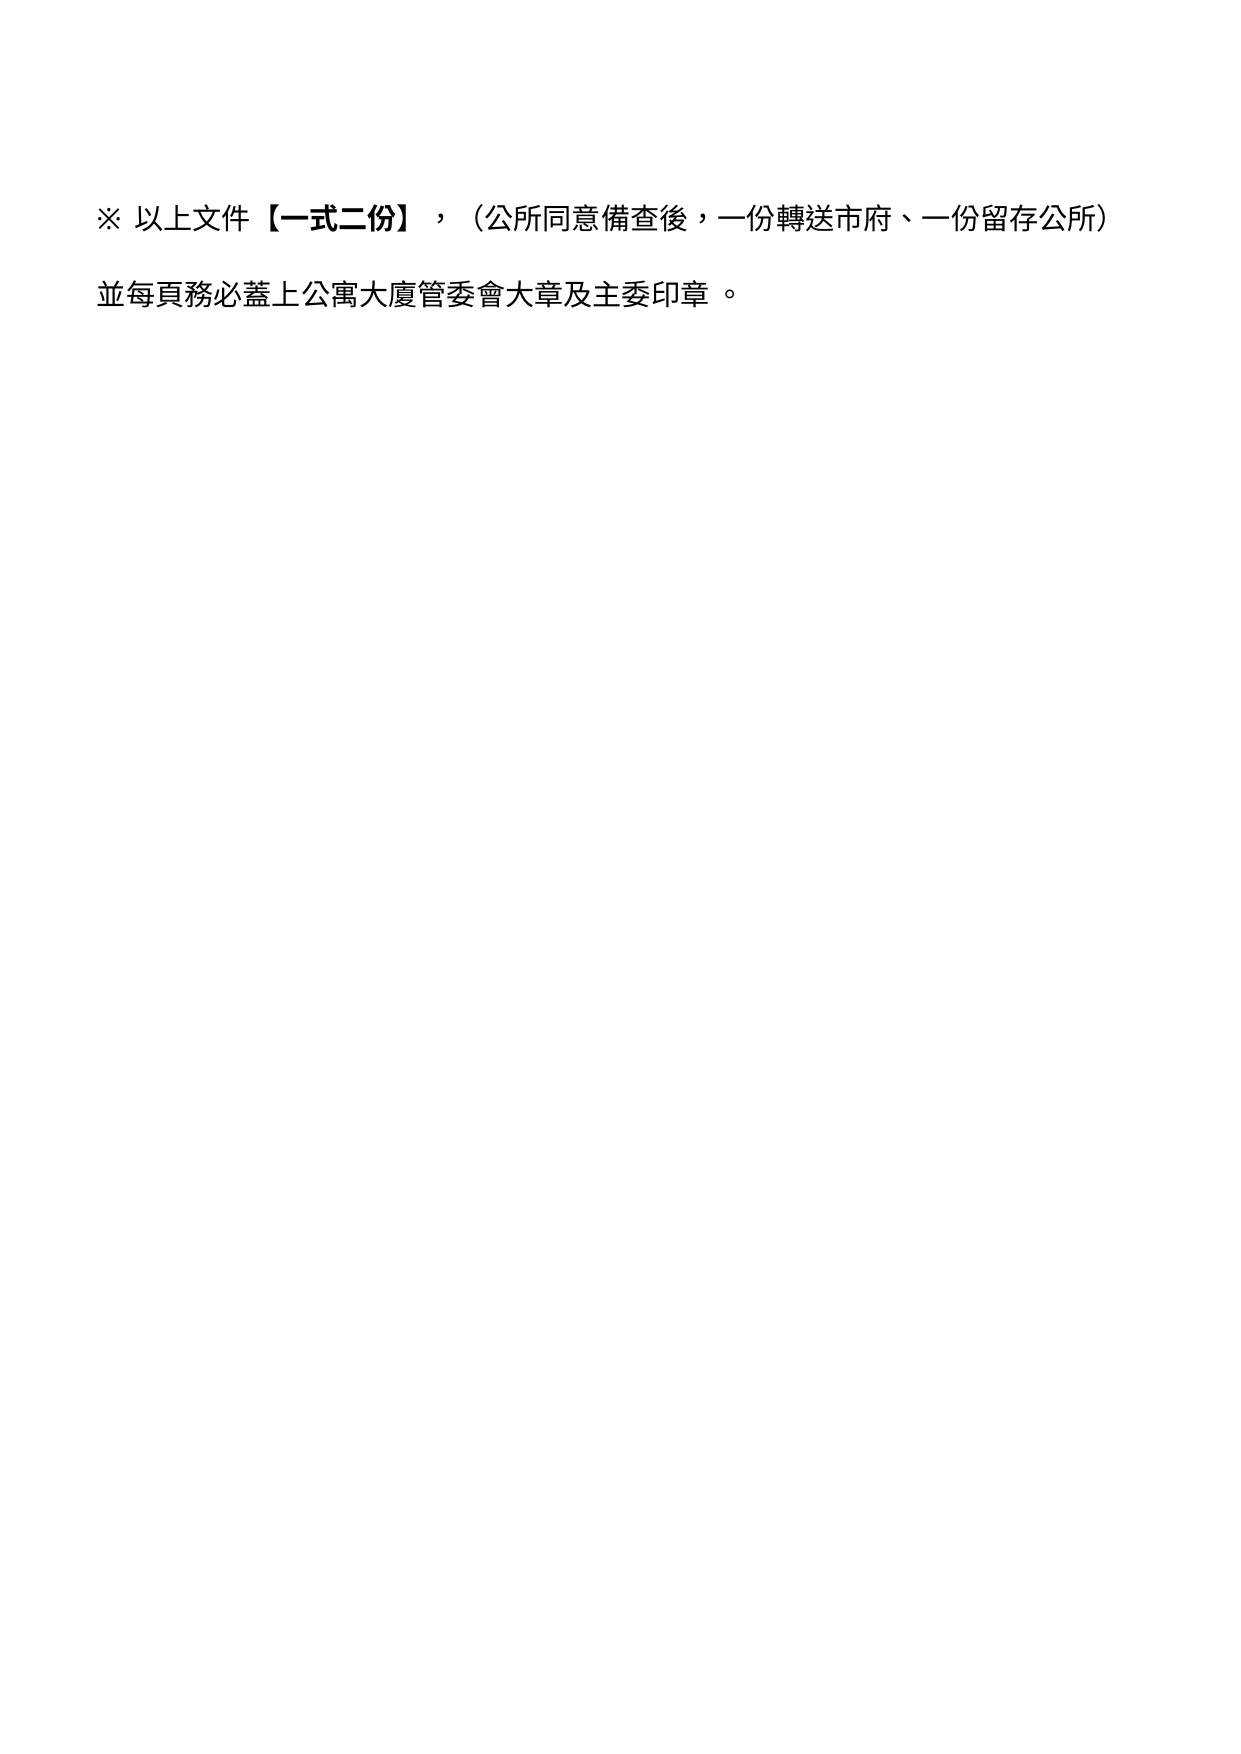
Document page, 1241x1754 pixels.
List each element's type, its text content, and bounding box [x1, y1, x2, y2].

text 並每頁務必蓋上公寓大廈管委會大章及主委印章 。 [97, 255, 1181, 330]
list 以上文件【一式二份】，（公所同意備查後，一份轉送市府、一份留存公所） [97, 179, 1181, 255]
